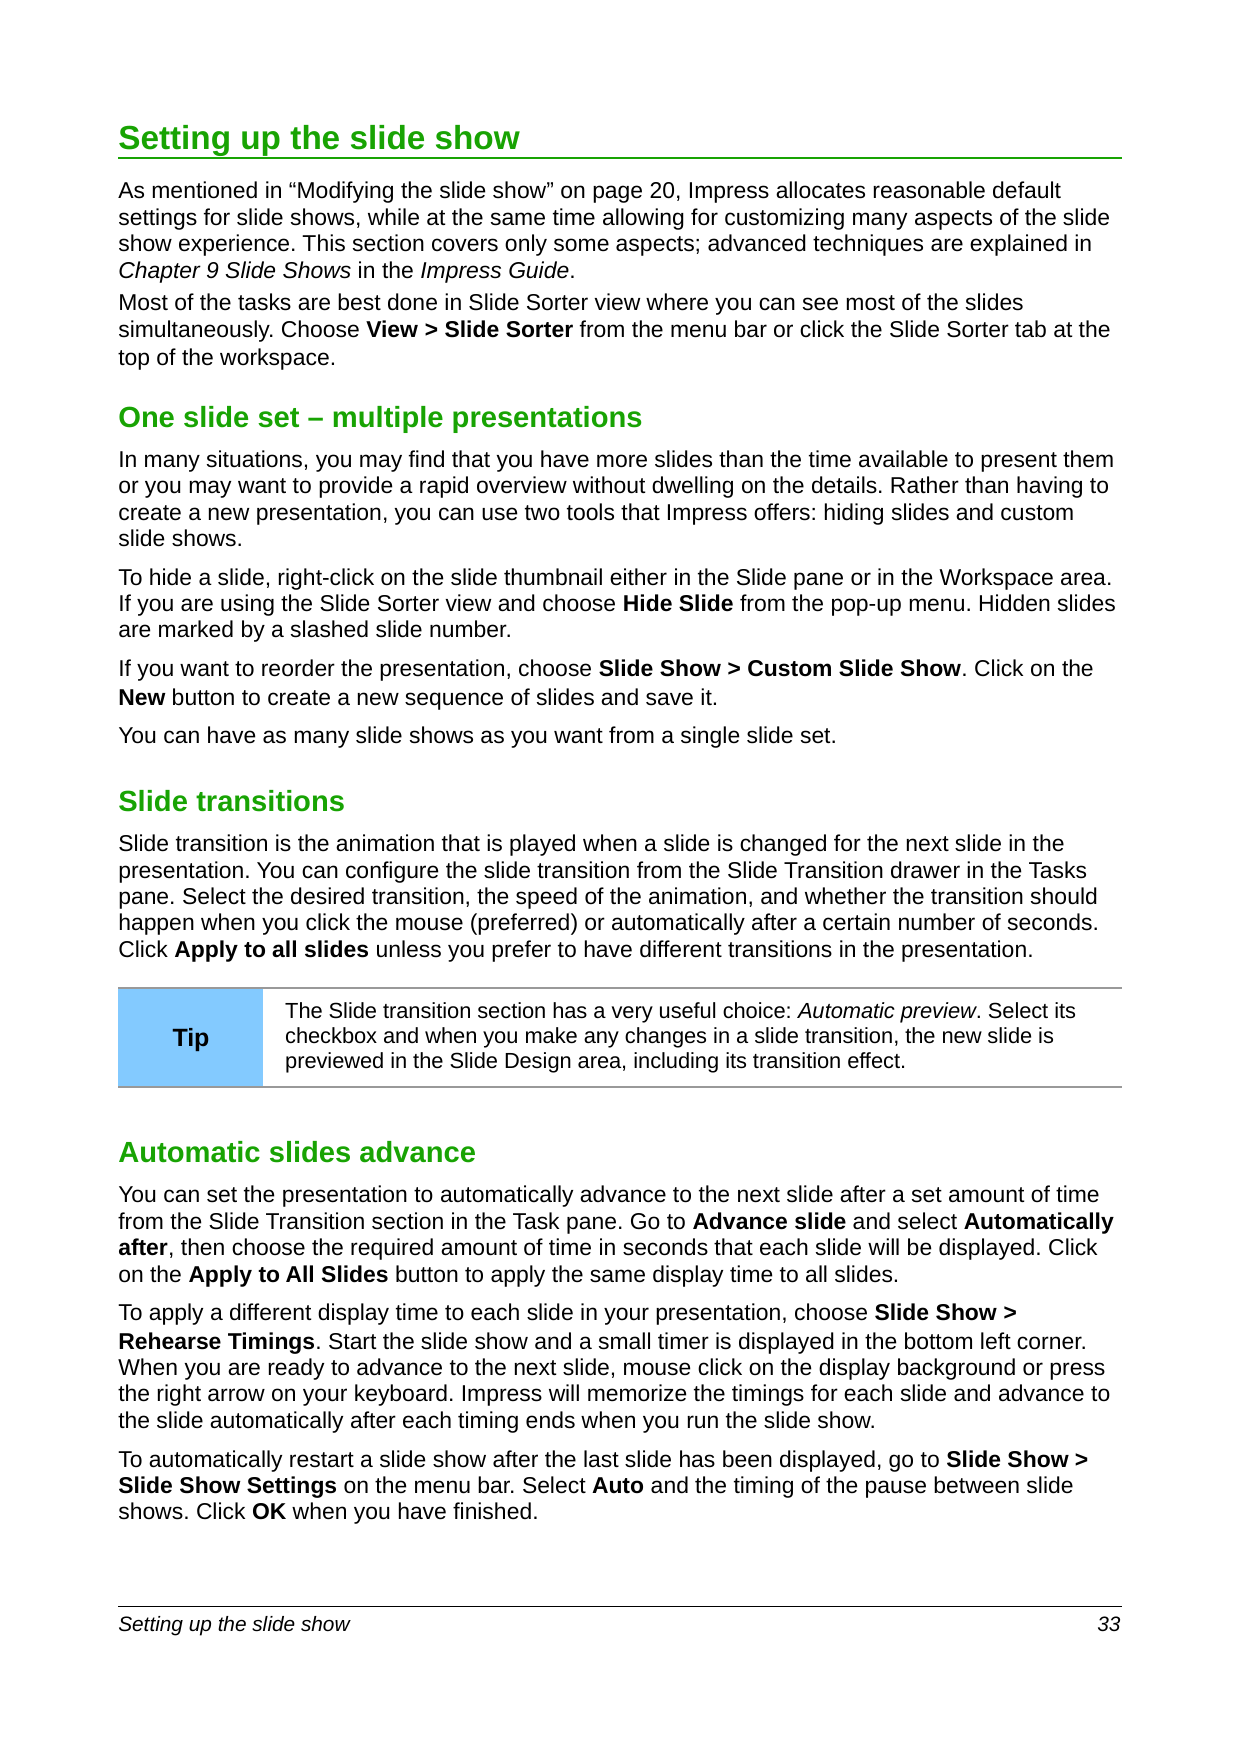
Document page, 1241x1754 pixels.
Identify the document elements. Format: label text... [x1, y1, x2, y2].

subtitle Slide transitions [118, 784, 1122, 818]
text You can set the presentation to automatically advance to the next slide after a set amount of time from the Slide Transition section in the Task pane. Go to Advance slide and select Automatically after, then choose the required amount of time in seconds that each slide will be displayed. Click on the Apply to All Slides button to apply the same display time to all slides. [118, 1181, 1122, 1287]
list As mentioned in “Modifying the slide show” on page 20, Impress allocates reasonable default settings for slide shows, while at the same time allowing for customizing many aspects of the slide show experience. This section covers only some aspects; advanced techniques are explained in Chapter 9 Slide Shows in the Impress Guide. [118, 177, 1122, 283]
text In many situations, you may find that you have more slides than the time available to present them or you may want to provide a rapid overview without dwelling on the details. Rather than having to create a new presentation, you can use two tools that Impress offers: hiding slides and custom slide shows. [118, 446, 1122, 551]
subtitle One slide set – multiple presentations [118, 400, 1122, 433]
text You can have as many slide shows as you want from a single slide set. [118, 722, 1122, 749]
text To apply a different display time to each slide in your presentation, choose Slide Show > Rehearse Timings. Start the slide show and a small timer is displayed in the bottom left corner. When you are ready to advance to the next slide, mouse click on the display background or press the right arrow on your keyboard. Impress will memorize the timings for each slide and advance to the slide automatically after each timing ends when you run the slide show. [118, 1299, 1122, 1433]
subtitle Automatic slides advance [118, 1136, 1122, 1169]
table_header The Slide transition section has a very useful choice: Automatic preview. Select its checkbox and when you make any changes in a slide transition, the new slide is previewed in the Slide Design area, including its transition effect. [264, 989, 1122, 1086]
text To automatically restart a slide show after the last slide has been displayed, go to Slide Show > Slide Show Settings on the menu bar. Select Auto and the timing of the pause between slide shows. Click OK when you have finished. [118, 1446, 1122, 1525]
list Most of the tasks are best done in Slide Sorter view where you can see most of the slides simultaneously. Choose View > Slide Sorter from the menu bar or click the Slide Sorter tab at the top of the workspace. [118, 289, 1122, 370]
text Slide transition is the animation that is played when a slide is changed for the next slide in the presentation. You can configure the slide transition from the Slide Transition drawer in the Tasks pane. Select the desired transition, the speed of the animation, and whether the transition should happen when you click the mouse (preferred) or automatically after a certain number of seconds. Click Apply to all slides unless you prefer to have different transitions in the presentation. [118, 830, 1122, 962]
subtitle Setting up the slide show [118, 118, 1122, 157]
text If you want to reorder the presentation, choose Slide Show > Custom Slide Show. Click on the New button to create a new sequence of slides and save it. [118, 655, 1122, 710]
text To hide a slide, right-click on the slide thumbnail either in the Slide pane or in the Workspace area. If you are using the Slide Sorter view and choose Hide Slide from the pop-up menu. Hidden slides are marked by a slashed slide number. [118, 564, 1122, 643]
table_header Tip [118, 989, 263, 1086]
